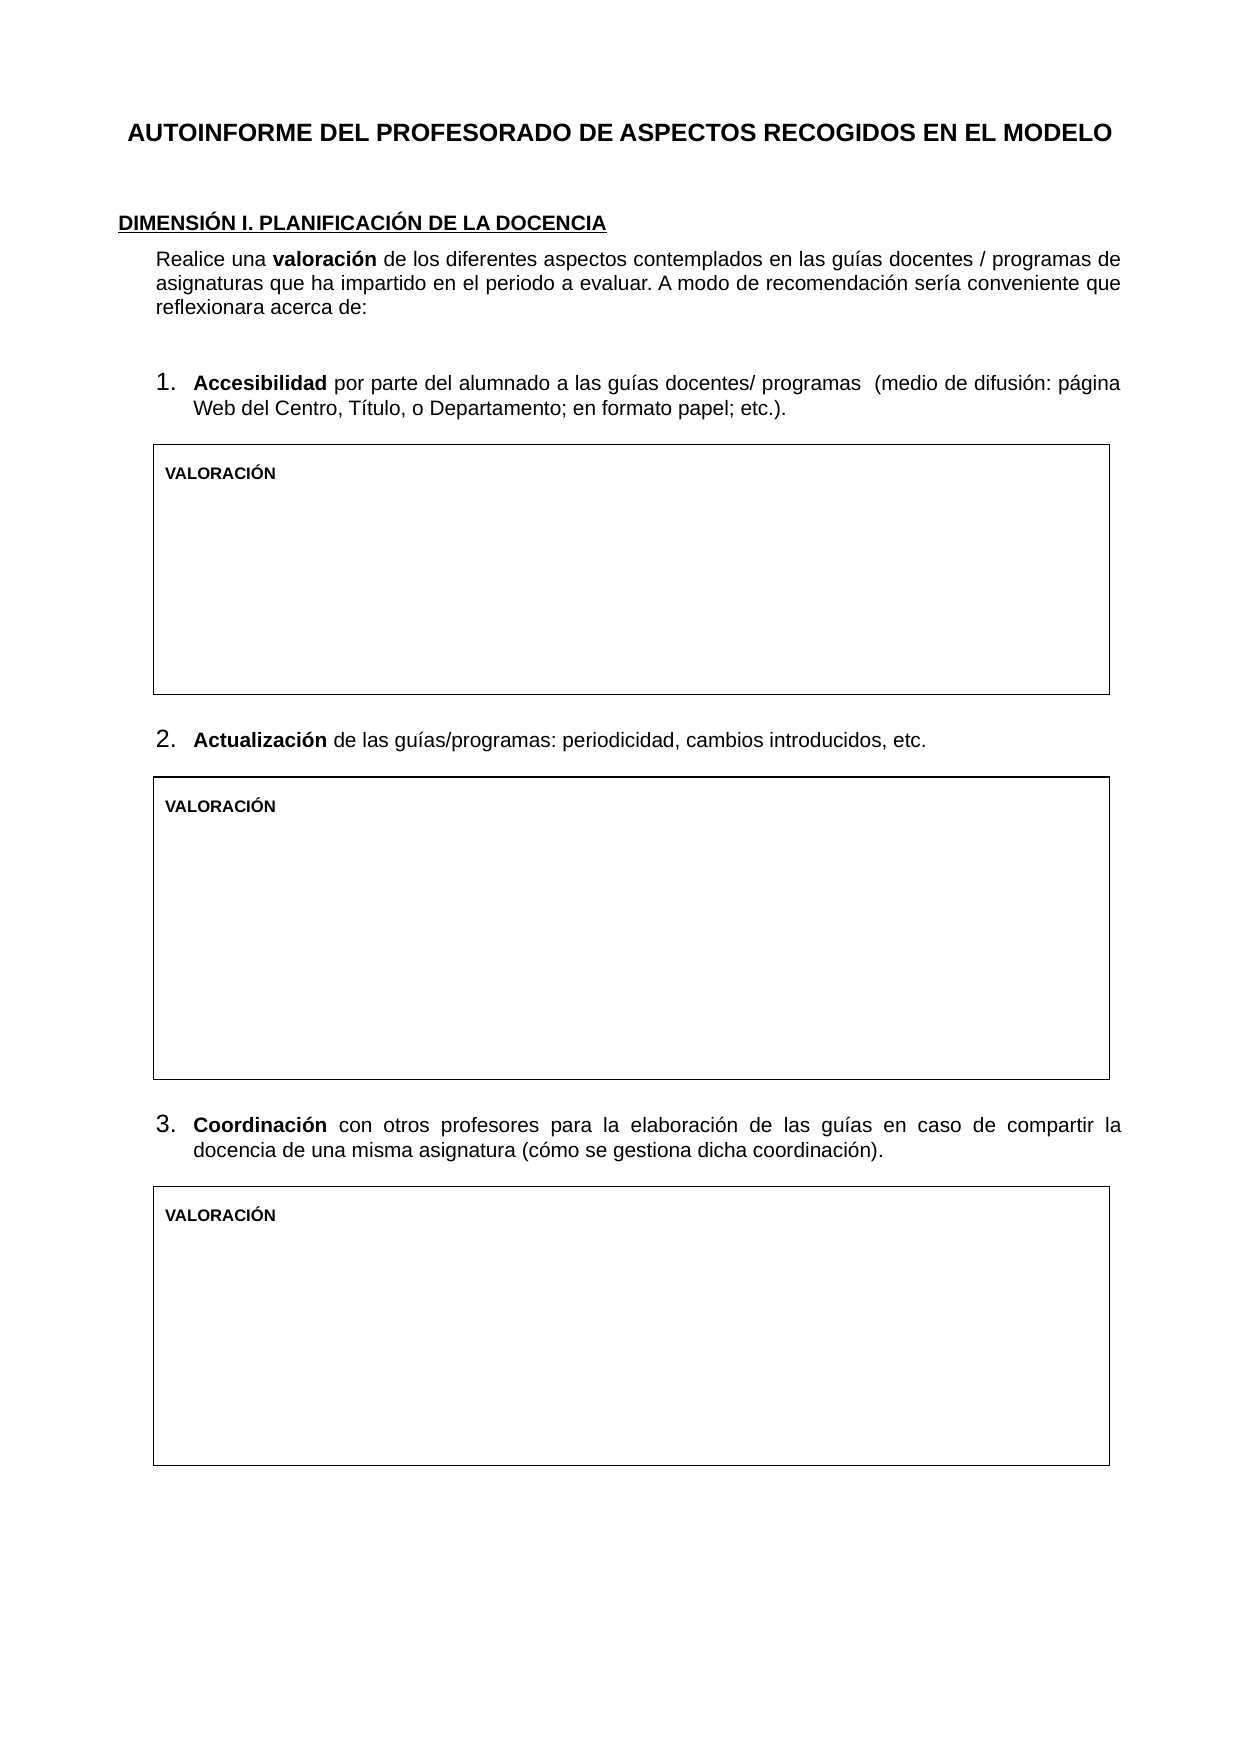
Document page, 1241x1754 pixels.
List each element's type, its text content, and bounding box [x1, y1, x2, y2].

table_header VALORACIÓN [154, 1187, 1109, 1465]
list Accesibilidad por parte del alumnado a las guías docentes/ programas (medio de difusión: página Web del Centro, Título, o Departamento; en formato papel; etc.). [156, 367, 1122, 420]
table_header VALORACIÓN [154, 445, 1109, 694]
list Actualización de las guías/programas: periodicidad, cambios introducidos, etc. [156, 724, 1122, 752]
text DIMENSIÓN I. PLANIFICACIÓN DE LA DOCENCIA [118, 211, 1122, 235]
text Realice una valoración de los diferentes aspectos contemplados en las guías docentes / programas de asignaturas que ha impartido en el periodo a evaluar. A modo de recomendación sería conveniente que reflexionara acerca de: [156, 247, 1122, 319]
text AUTOINFORME DEL PROFESORADO DE ASPECTOS RECOGIDOS EN EL MODELO [118, 118, 1122, 147]
table_header VALORACIÓN [154, 778, 1109, 1079]
list Coordinación con otros profesores para la elaboración de las guías en caso de compartir la docencia de una misma asignatura (cómo se gestiona dicha coordinación). [156, 1109, 1122, 1162]
